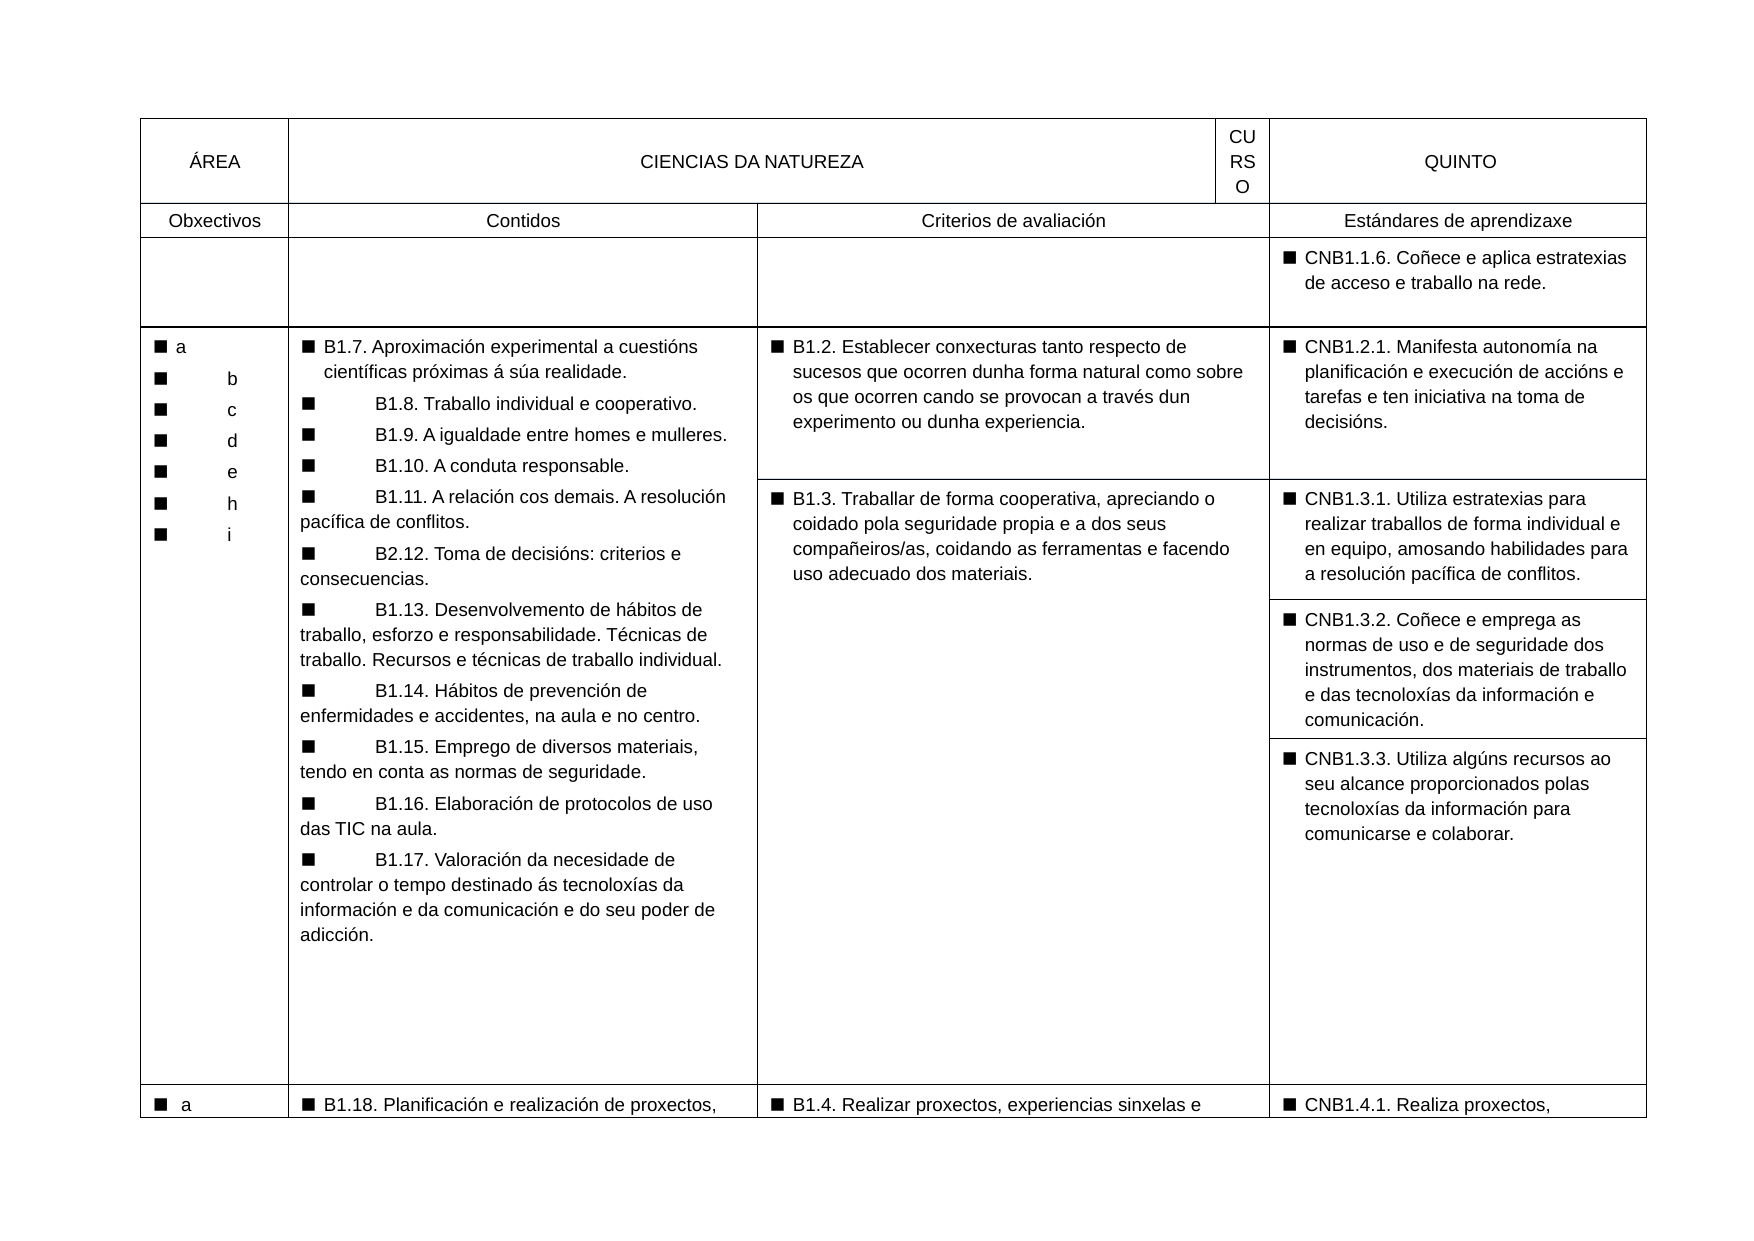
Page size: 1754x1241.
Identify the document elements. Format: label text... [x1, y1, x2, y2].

table_cell Estándares de aprendizaxe [1270, 204, 1646, 237]
table_cell CNB1.3.2. Coñece e emprega as normas de uso e de seguridade dos instrumentos, dos materiais de traballo e das tecnoloxías da información e comunicación. [1270, 600, 1646, 738]
table_cell a b c e g h i [141, 1085, 288, 1117]
table_cell CNB1.1.6. Coñece e aplica estratexias de acceso e traballo na rede. [1270, 238, 1646, 326]
table_cell B1.2. Establecer conxecturas tanto respecto de sucesos que ocorren dunha forma natural como sobre os que ocorren cando se provocan a través dun experimento ou dunha experiencia. [758, 328, 1269, 478]
table_header ÁREA [141, 119, 288, 202]
table_cell CNB1.2.1. Manifesta autonomía na planificación e execución de accións e tarefas e ten iniciativa na toma de decisións. [1270, 328, 1646, 478]
table_cell CNB1.3.1. Utiliza estratexias para realizar traballos de forma individual e en equipo, amosando habilidades para a resolución pacífica de conflitos. [1270, 480, 1646, 599]
table_cell B1.4. Realizar proxectos, experiencias sinxelas e [758, 1085, 1269, 1117]
table_cell B1.18. Planificación e realización de proxectos, [289, 1085, 757, 1117]
table_header QUINTO [1270, 119, 1646, 202]
table_header CIENCIAS DA NATUREZA [289, 119, 1215, 202]
table_cell a b c d e h i [141, 328, 288, 479]
table_cell Obxectivos [141, 204, 288, 237]
table_cell B1.7. Aproximación experimental a cuestións científicas próximas á súa realidade. B1.8. Traballo individual e cooperativo. B1.9. A igualdade entre homes e mulleres. B1.10. A conduta responsable. B1.11. A relación cos demais. A resolución pacífica de conflitos. B2.12. Toma de decisións: criterios e consecuencias. B1.13. Desenvolvemento de hábitos de traballo, esforzo e responsabilidade. Técnicas de traballo. Recursos e técnicas de traballo individual. B1.14. Hábitos de prevención de enfermidades e accidentes, na aula e no centro. B1.15. Emprego de diversos materiais, tendo en conta as normas de seguridade. B1.16. Elaboración de protocolos de uso das TIC na aula. B1.17. Valoración da necesidade de controlar o tempo destinado ás tecnoloxías da información e da comunicación e do seu poder de adicción. [289, 328, 757, 479]
table_cell CNB1.3.3. Utiliza algúns recursos ao seu alcance proporcionados polas tecnoloxías da información para comunicarse e colaborar. [1270, 739, 1646, 1084]
table_header CURSO [1216, 119, 1269, 202]
table_cell Contidos [289, 204, 757, 237]
table_cell CNB1.4.1. Realiza proxectos, [1270, 1085, 1646, 1117]
table_cell Criterios de avaliación [758, 204, 1269, 237]
table_cell B1.3. Traballar de forma cooperativa, apreciando o coidado pola seguridade propia e a dos seus compañeiros/as, coidando as ferramentas e facendo uso adecuado dos materiais. [758, 480, 1269, 599]
